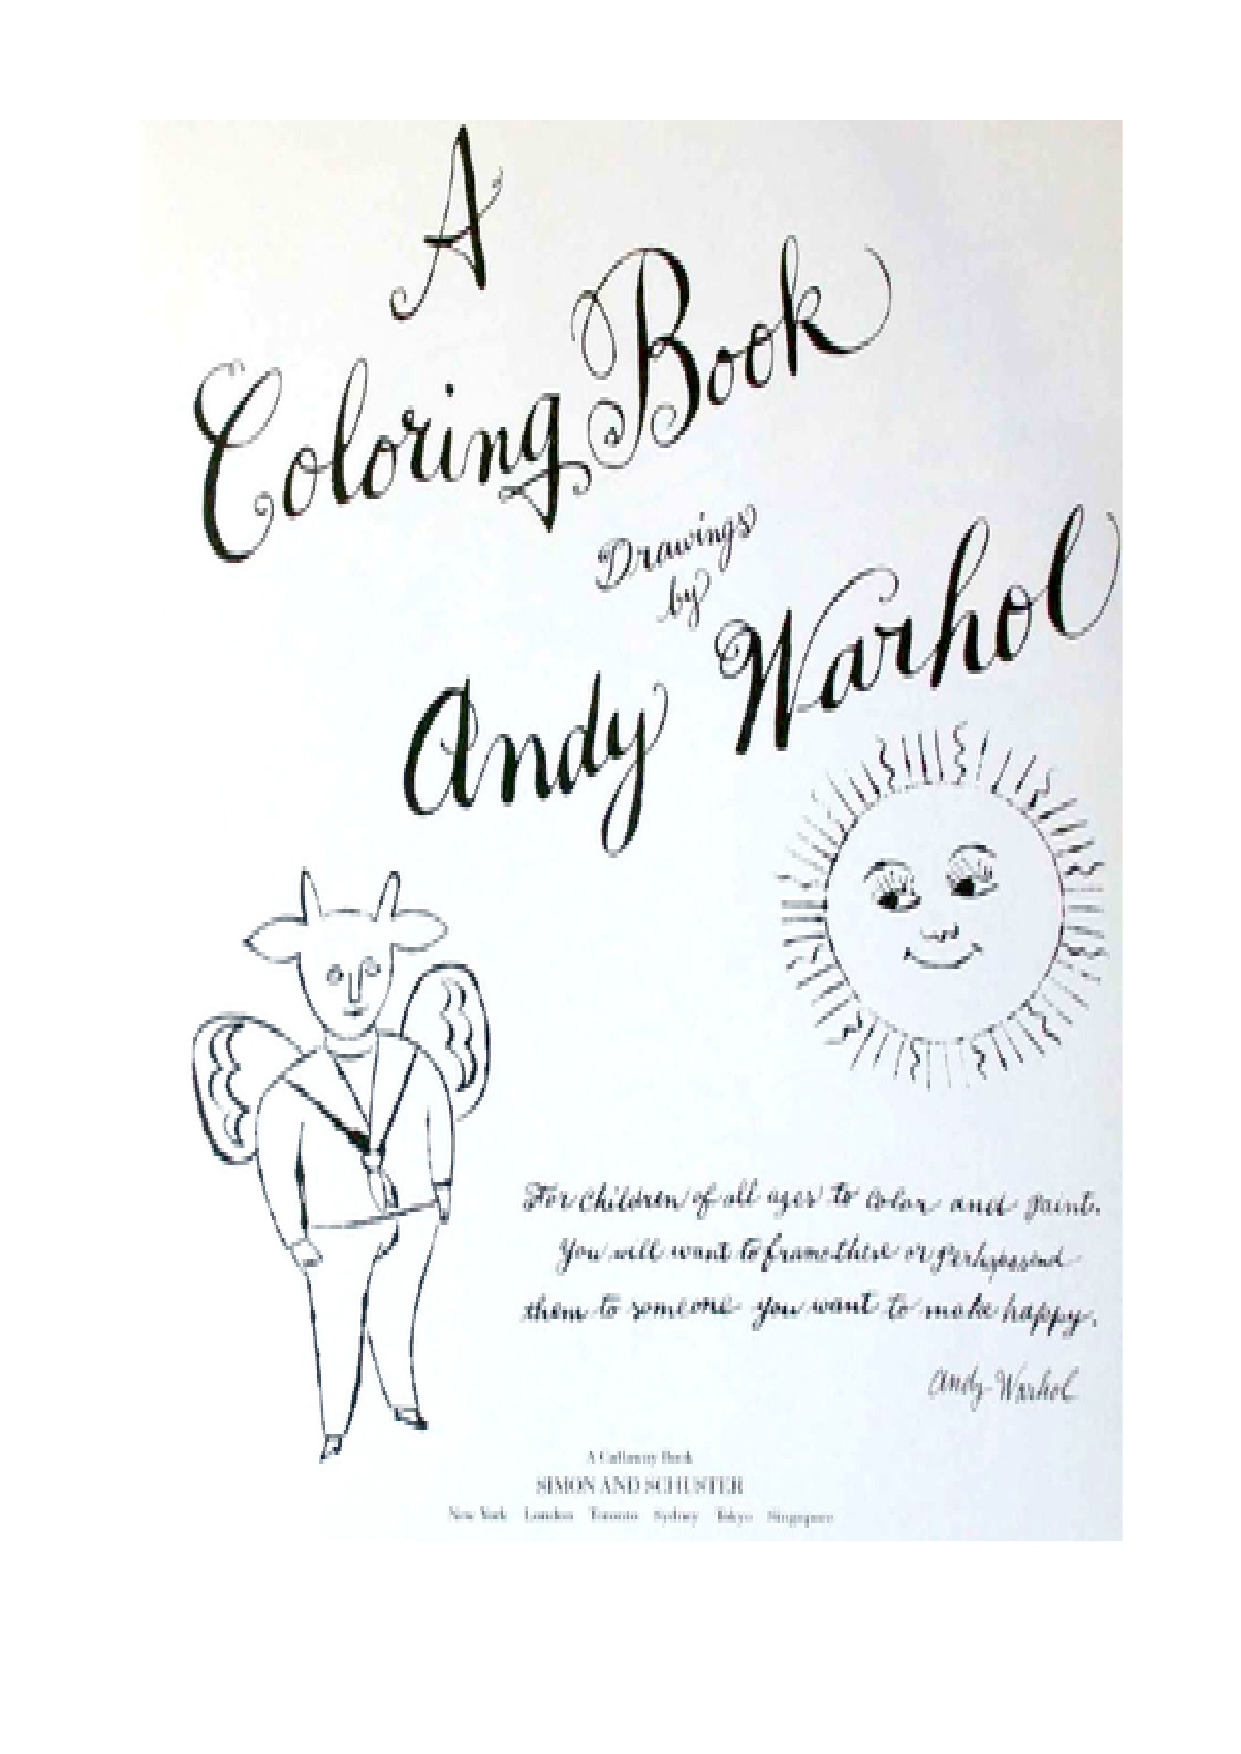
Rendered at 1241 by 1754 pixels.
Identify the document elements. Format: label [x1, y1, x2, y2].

picture [140, 120, 1123, 1541]
